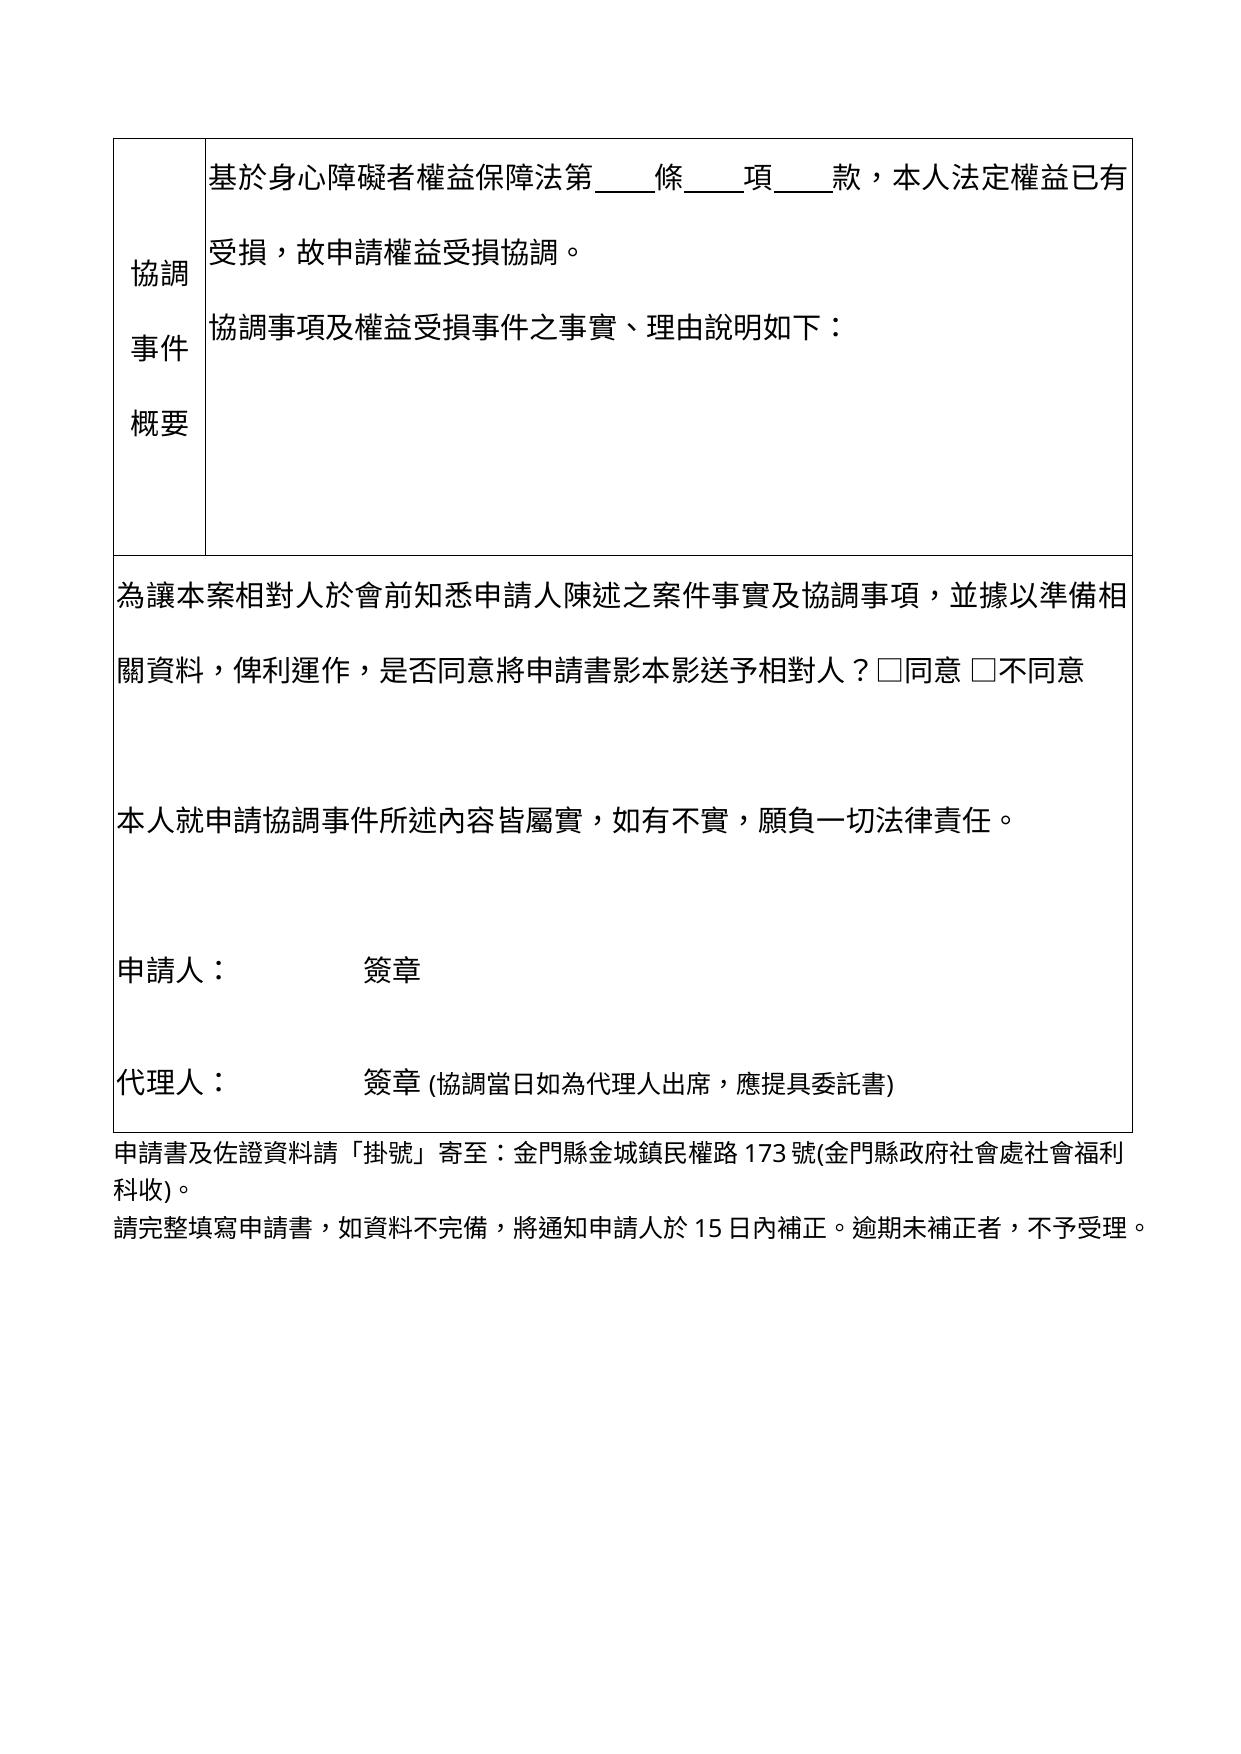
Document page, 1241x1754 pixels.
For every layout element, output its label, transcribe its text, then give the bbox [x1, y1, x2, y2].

table_cell 協調事件概要 [114, 139, 205, 555]
table_cell 基於身心障礙者權益保障法第 條 項 款，本人法定權益已有受損，故申請權益受損協調。 協調事項及權益受損事件之事實、理由說明如下： [206, 139, 1132, 555]
text 申請書及佐證資料請「掛號」寄至：金門縣金城鎮民權路173號(金門縣政府社會處社會福利科收)。 [114, 1133, 1132, 1208]
text 請完整填寫申請書，如資料不完備，將通知申請人於15日內補正。逾期未補正者，不予受理。 [114, 1208, 1132, 1245]
table_cell 為讓本案相對人於會前知悉申請人陳述之案件事實及協調事項，並據以準備相關資料，俾利運作，是否同意將申請書影本影送予相對人？□同意 □不同意 本人就申請協調事件所述內容皆屬實，如有不實，願負一切法律責任。 申請人： 簽章 代理人： 簽章 (協調當日如為代理人出席，應提具委託書) 中 華 民 國 年 月 日 [114, 556, 1132, 1132]
